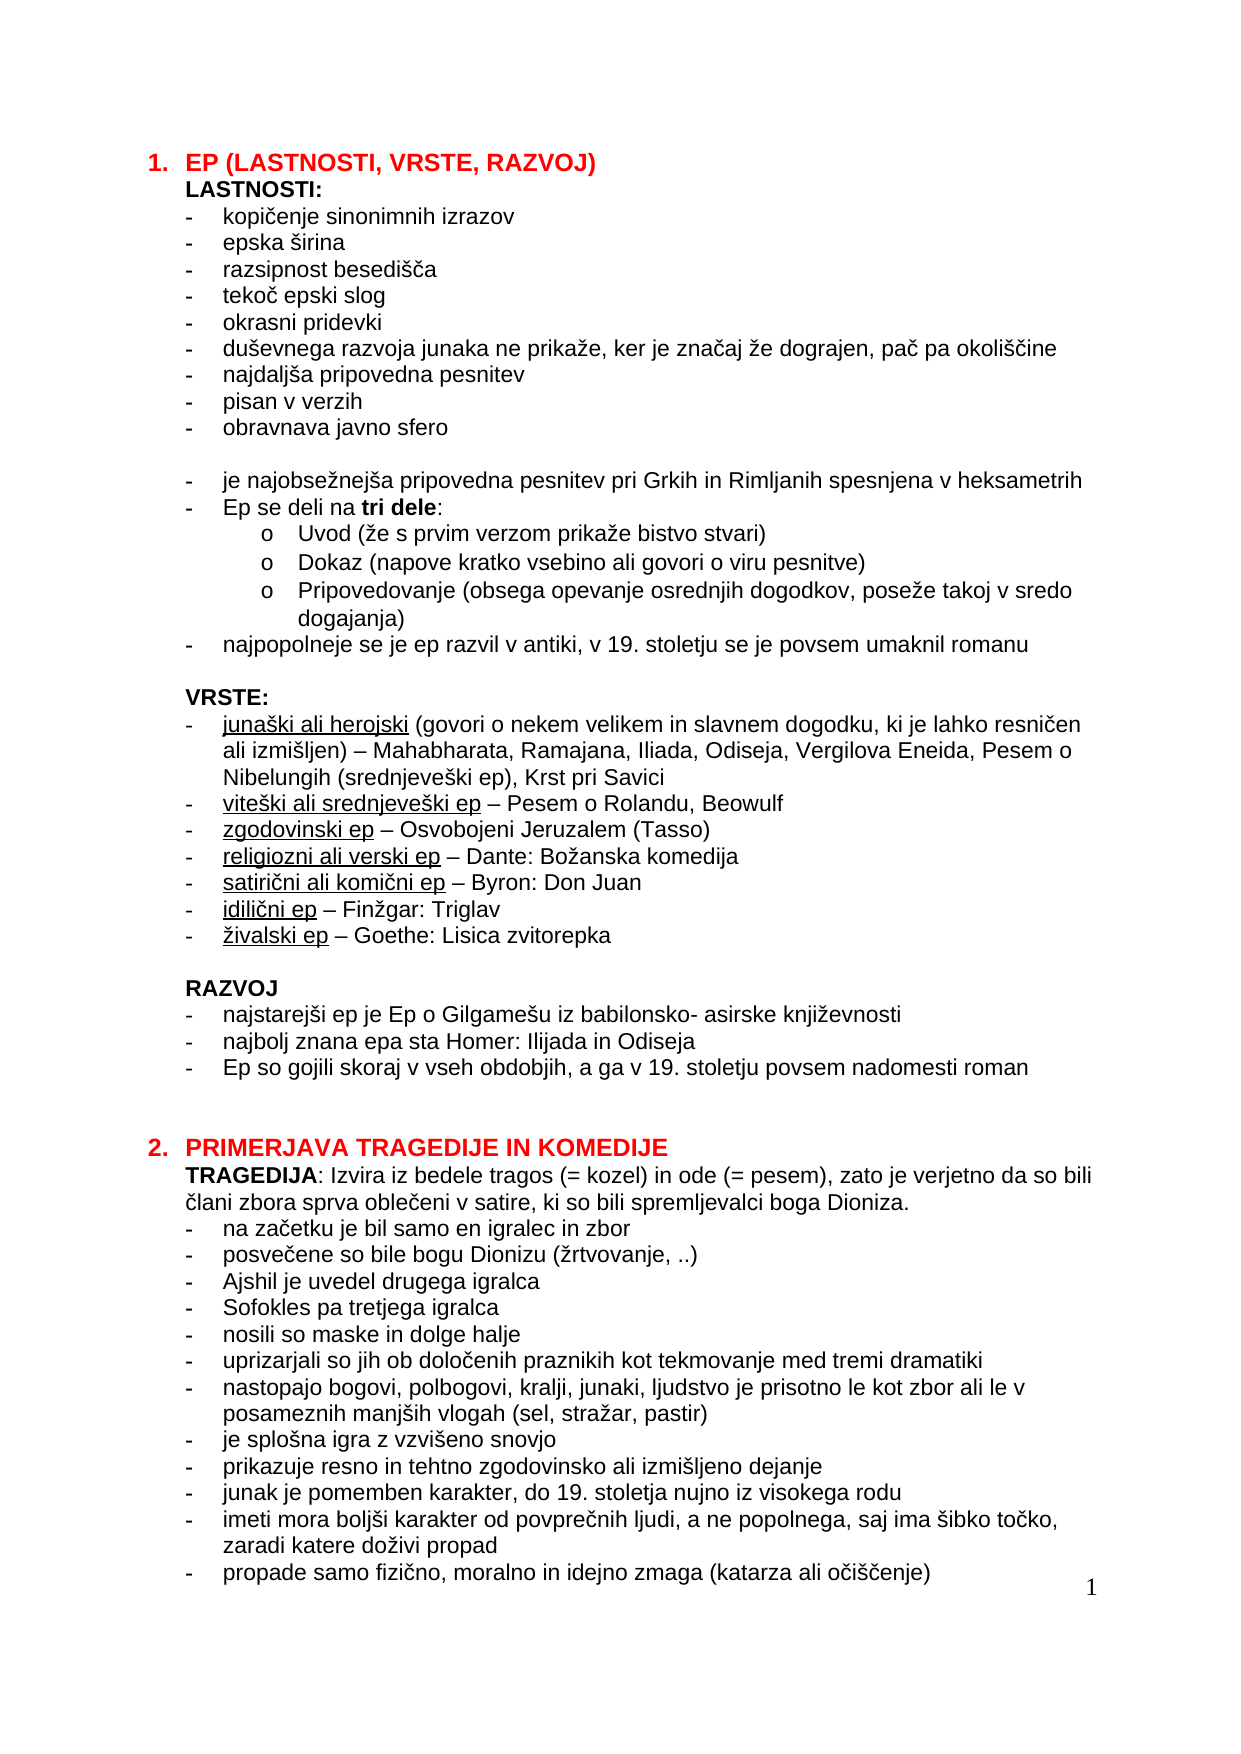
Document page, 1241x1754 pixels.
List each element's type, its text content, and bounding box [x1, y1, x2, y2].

list uprizarjali so jih ob določenih praznikih kot tekmovanje med tremi dramatiki [185, 1347, 1093, 1373]
list Ep se deli na tri dele: [185, 494, 1093, 520]
list zgodovinski ep – Osvobojeni Jeruzalem (Tasso) [185, 816, 1093, 843]
list nastopajo bogovi, polbogovi, kralji, junaki, ljudstvo je prisotno le kot zbor ali le v posameznih manjših vlogah (sel, stražar, pastir) [185, 1373, 1093, 1426]
list viteški ali srednjeveški ep – Pesem o Rolandu, Beowulf [185, 790, 1093, 816]
list religiozni ali verski ep – Dante: Božanska komedija [185, 843, 1093, 869]
list najbolj znana epa sta Homer: Ilijada in Odiseja [185, 1028, 1093, 1054]
list Sofokles pa tretjega igralca [185, 1294, 1093, 1321]
subtitle RAZVOJ [185, 975, 1093, 1001]
list najdaljša pripovedna pesnitev [185, 361, 1093, 388]
list je splošna igra z vzvišeno snovjo [185, 1426, 1093, 1453]
text VRSTE: [185, 684, 1093, 711]
list posvečene so bile bogu Dionizu (žrtvovanje, ..) [185, 1241, 1093, 1268]
list prikazuje resno in tehtno zgodovinsko ali izmišljeno dejanje [185, 1453, 1093, 1479]
list Ajshil je uvedel drugega igralca [185, 1268, 1093, 1294]
list razsipnost besedišča [185, 256, 1093, 282]
list obravnava javno sfero [185, 414, 1093, 441]
list živalski ep – Goethe: Lisica zvitorepka [185, 922, 1093, 948]
list Pripovedovanje (obsega opevanje osrednjih dogodkov, poseže takoj v sredo dogajanja) [260, 577, 1093, 631]
text TRAGEDIJA: Izvira iz bedele tragos (= kozel) in ode (= pesem), zato je verjetno da so bili člani zbora sprva oblečeni v satire, ki so bili spremljevalci boga Dioniza. [185, 1162, 1093, 1215]
list junak je pomemben karakter, do 19. stoletja nujno iz visokega rodu [185, 1479, 1093, 1506]
list na začetku je bil samo en igralec in zbor [185, 1215, 1093, 1241]
list najstarejši ep je Ep o Gilgamešu iz babilonsko- asirske književnosti [185, 1001, 1093, 1028]
list Ep so gojili skoraj v vseh obdobjih, a ga v 19. stoletju povsem nadomesti roman [185, 1054, 1093, 1081]
list Dokaz (napove kratko vsebino ali govori o viru pesnitve) [260, 548, 1093, 577]
list nosili so maske in dolge halje [185, 1321, 1093, 1347]
list okrasni pridevki [185, 308, 1093, 335]
list kopičenje sinonimnih izrazov [185, 203, 1093, 229]
list je najobsežnejša pripovedna pesnitev pri Grkih in Rimljanih spesnjena v heksametrih [185, 467, 1093, 494]
list propade samo fizično, moralno in idejno zmaga (katarza ali očiščenje) [185, 1558, 1093, 1585]
list Primerjava tragedije in komedije [148, 1133, 1093, 1162]
list junaški ali herojski (govori o nekem velikem in slavnem dogodku, ki je lahko resničen ali izmišljen) – Mahabharata, Ramajana, Iliada, Odiseja, Vergilova Eneida, Pesem o Nibelungih (srednjeveški ep), Krst pri Savici [185, 711, 1093, 790]
list najpopolneje se je ep razvil v antiki, v 19. stoletju se je povsem umaknil romanu [185, 631, 1093, 658]
list tekoč epski slog [185, 282, 1093, 308]
list epska širina [185, 229, 1093, 256]
list pisan v verzih [185, 388, 1093, 414]
list Uvod (že s prvim verzom prikaže bistvo stvari) [260, 520, 1093, 548]
list duševnega razvoja junaka ne prikaže, ker je značaj že dograjen, pač pa okoliščine [185, 335, 1093, 361]
list imeti mora boljši karakter od povprečnih ljudi, a ne popolnega, saj ima šibko točko, zaradi katere doživi propad [185, 1506, 1093, 1558]
list Ep (lastnosti, vrste, razvoj) [148, 148, 1093, 176]
list satirični ali komični ep – Byron: Don Juan [185, 869, 1093, 896]
list idilični ep – Finžgar: Triglav [185, 896, 1093, 922]
text LASTNOSTI: [185, 176, 1093, 203]
